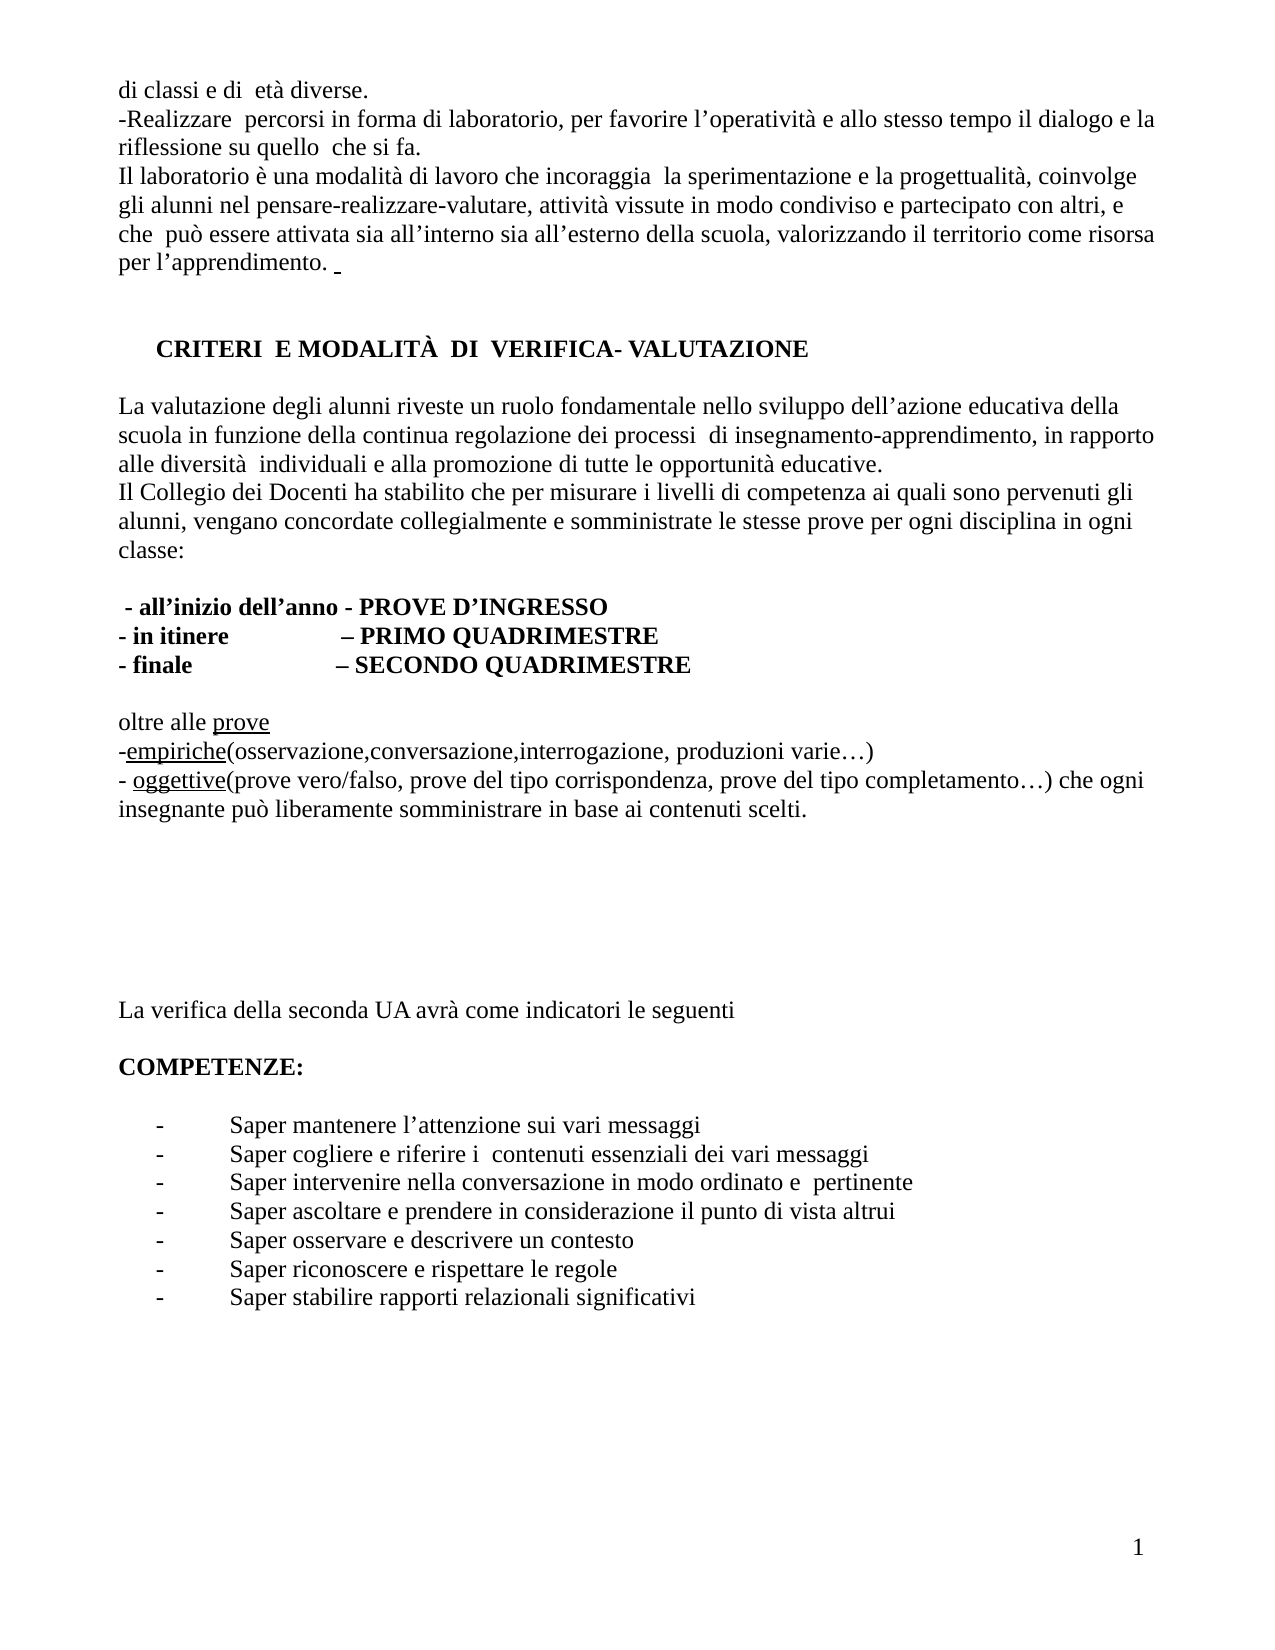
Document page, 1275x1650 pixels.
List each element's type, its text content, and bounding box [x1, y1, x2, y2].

text - finale – SECONDO QUADRIMESTRE [118, 650, 1157, 679]
text - Saper mantenere l’attenzione sui vari messaggi [156, 1110, 1157, 1139]
text di classi e di età diverse. [118, 75, 1157, 104]
text oltre alle prove [118, 707, 1157, 736]
text - Saper osservare e descrivere un contesto [156, 1225, 1157, 1254]
list empiriche(osservazione,conversazione,interrogazione, produzioni varie…) [118, 736, 1157, 765]
text COMPETENZE: [118, 1052, 1157, 1081]
text - Saper ascoltare e prendere in considerazione il punto di vista altrui [156, 1196, 1157, 1225]
list oggettive(prove vero/falso, prove del tipo corrispondenza, prove del tipo completamento…) che ogni insegnante può liberamente somministrare in base ai contenuti scelti. [118, 765, 1157, 822]
text - Saper stabilire rapporti relazionali significativi [156, 1282, 1157, 1311]
text La verifica della seconda UA avrà come indicatori le seguenti [118, 995, 1157, 1024]
subtitle CRITERI E MODALITÀ DI VERIFICA- VALUTAZIONE [156, 334, 1157, 362]
text - Saper intervenire nella conversazione in modo ordinato e pertinente [156, 1167, 1157, 1196]
text -Realizzare percorsi in forma di laboratorio, per favorire l’operatività e allo stesso tempo il dialogo e la riflessione su quello che si fa. [118, 104, 1157, 161]
text - Saper cogliere e riferire i contenuti essenziali dei vari messaggi [156, 1139, 1157, 1167]
text - in itinere – PRIMO QUADRIMESTRE [118, 621, 1157, 650]
text - all’inizio dell’anno - PROVE D’INGRESSO [118, 592, 1157, 621]
text Il Collegio dei Docenti ha stabilito che per misurare i livelli di competenza ai quali sono pervenuti gli alunni, vengano concordate collegialmente e somministrate le stesse prove per ogni disciplina in ogni classe: [118, 477, 1157, 564]
text - Saper riconoscere e rispettare le regole [156, 1254, 1157, 1282]
text La valutazione degli alunni riveste un ruolo fondamentale nello sviluppo dell’azione educativa della scuola in funzione della continua regolazione dei processi di insegnamento-apprendimento, in rapporto alle diversità individuali e alla promozione di tutte le opportunità educative. [118, 391, 1157, 477]
text Il laboratorio è una modalità di lavoro che incoraggia la sperimentazione e la progettualità, coinvolge gli alunni nel pensare-realizzare-valutare, attività vissute in modo condiviso e partecipato con altri, e che può essere attivata sia all’interno sia all’esterno della scuola, valorizzando il territorio come risorsa per l’apprendimento. [118, 161, 1157, 276]
